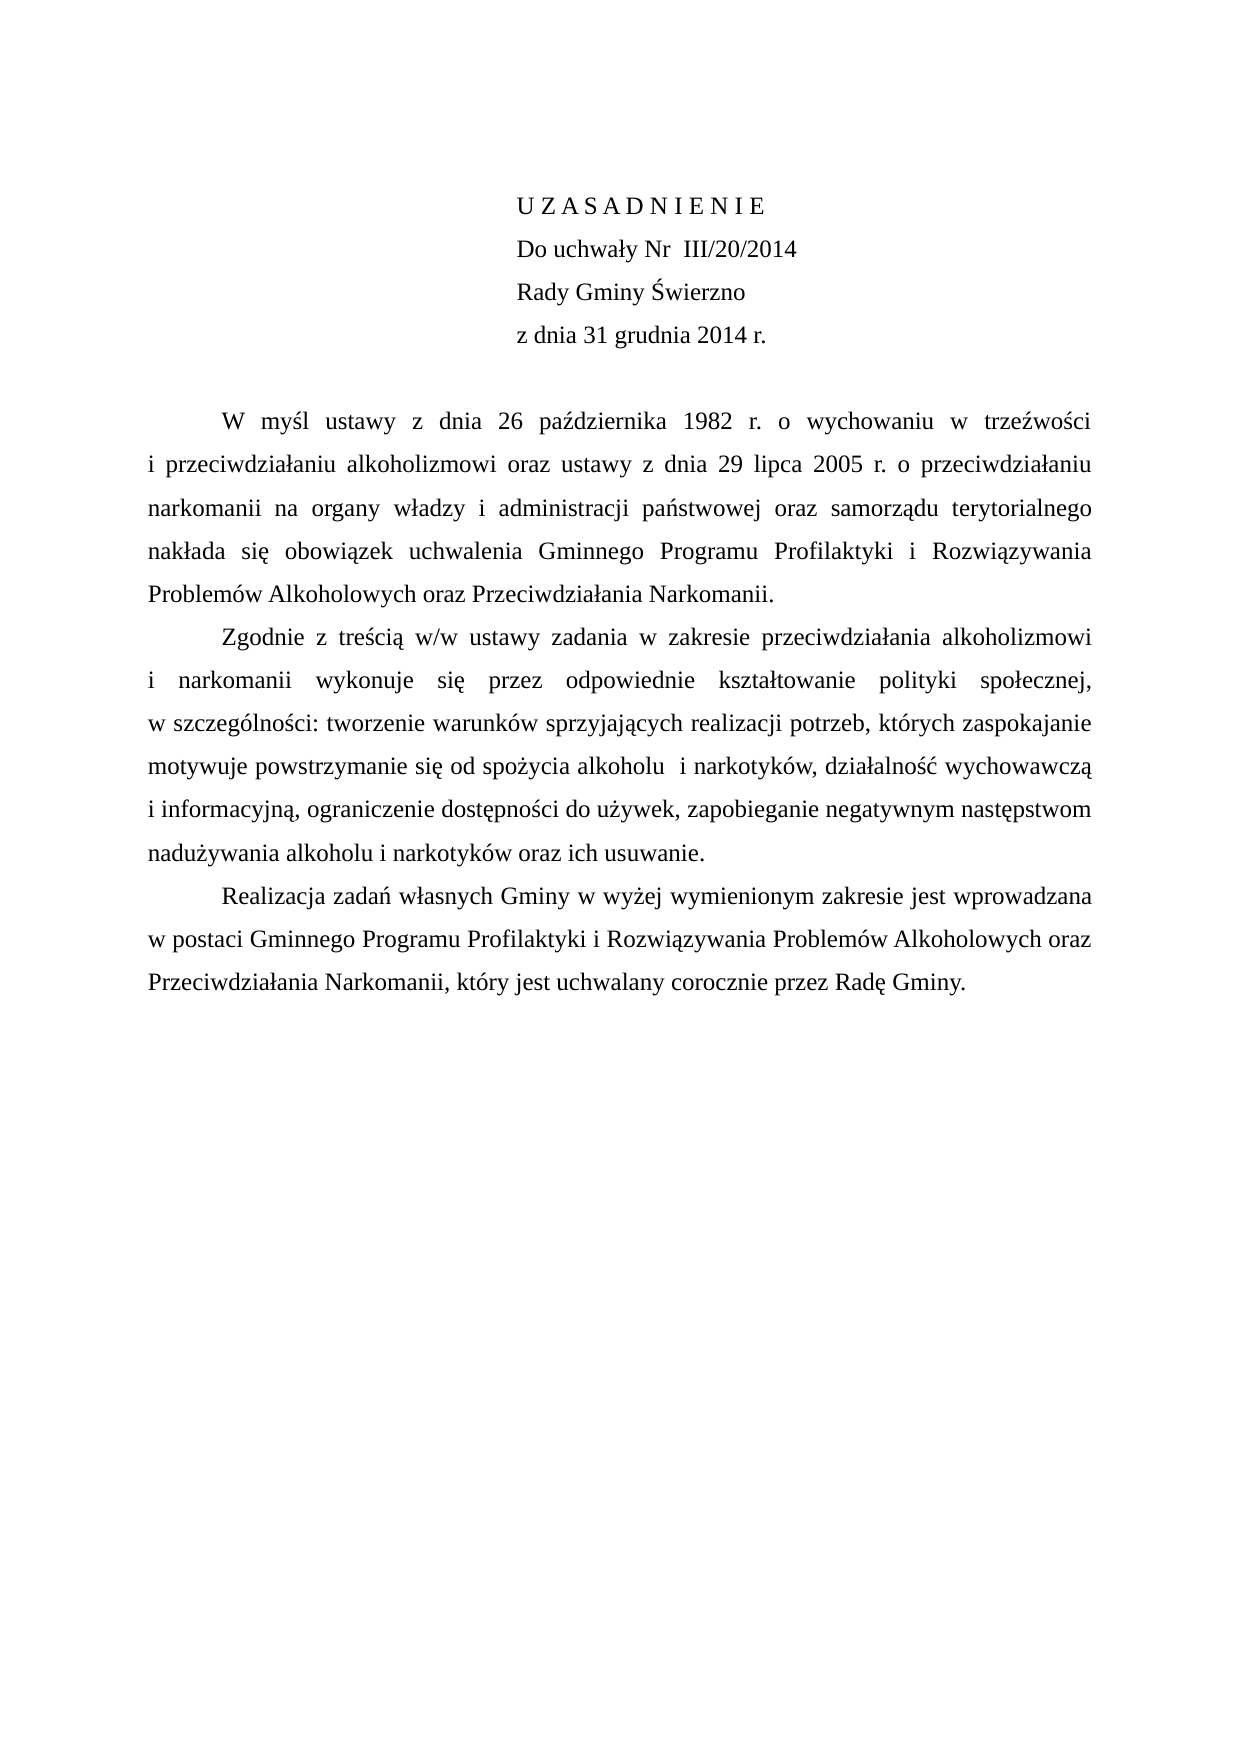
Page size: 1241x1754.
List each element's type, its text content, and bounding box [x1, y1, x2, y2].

text Do uchwały Nr III/20/2014 [443, 234, 1093, 263]
text z dnia 31 grudnia 2014 r. [443, 320, 1093, 349]
text Rady Gminy Świerzno [443, 277, 1093, 306]
text Zgodnie z treścią w/w ustawy zadania w zakresie przeciwdziałania alkoholizmowi i narkomanii wykonuje się przez odpowiednie kształtowanie polityki społecznej, w szczególności: tworzenie warunków sprzyjających realizacji potrzeb, których zaspokajanie motywuje powstrzymanie się od spożycia alkoholu i narkotyków, działalność wychowawczą i informacyjną, ograniczenie dostępności do używek, zapobieganie negatywnym następstwom nadużywania alkoholu i narkotyków oraz ich usuwanie. [148, 622, 1093, 866]
text U Z A S A D N I E N I E [443, 191, 1093, 219]
text W myśl ustawy z dnia 26 października 1982 r. o wychowaniu w trzeźwości i przeciwdziałaniu alkoholizmowi oraz ustawy z dnia 29 lipca 2005 r. o przeciwdziałaniu narkomanii na organy władzy i administracji państwowej oraz samorządu terytorialnego nakłada się obowiązek uchwalenia Gminnego Programu Profilaktyki i Rozwiązywania Problemów Alkoholowych oraz Przeciwdziałania Narkomanii. [148, 406, 1093, 608]
text Realizacja zadań własnych Gminy w wyżej wymienionym zakresie jest wprowadzana w postaci Gminnego Programu Profilaktyki i Rozwiązywania Problemów Alkoholowych oraz Przeciwdziałania Narkomanii, który jest uchwalany corocznie przez Radę Gminy. [148, 881, 1093, 996]
